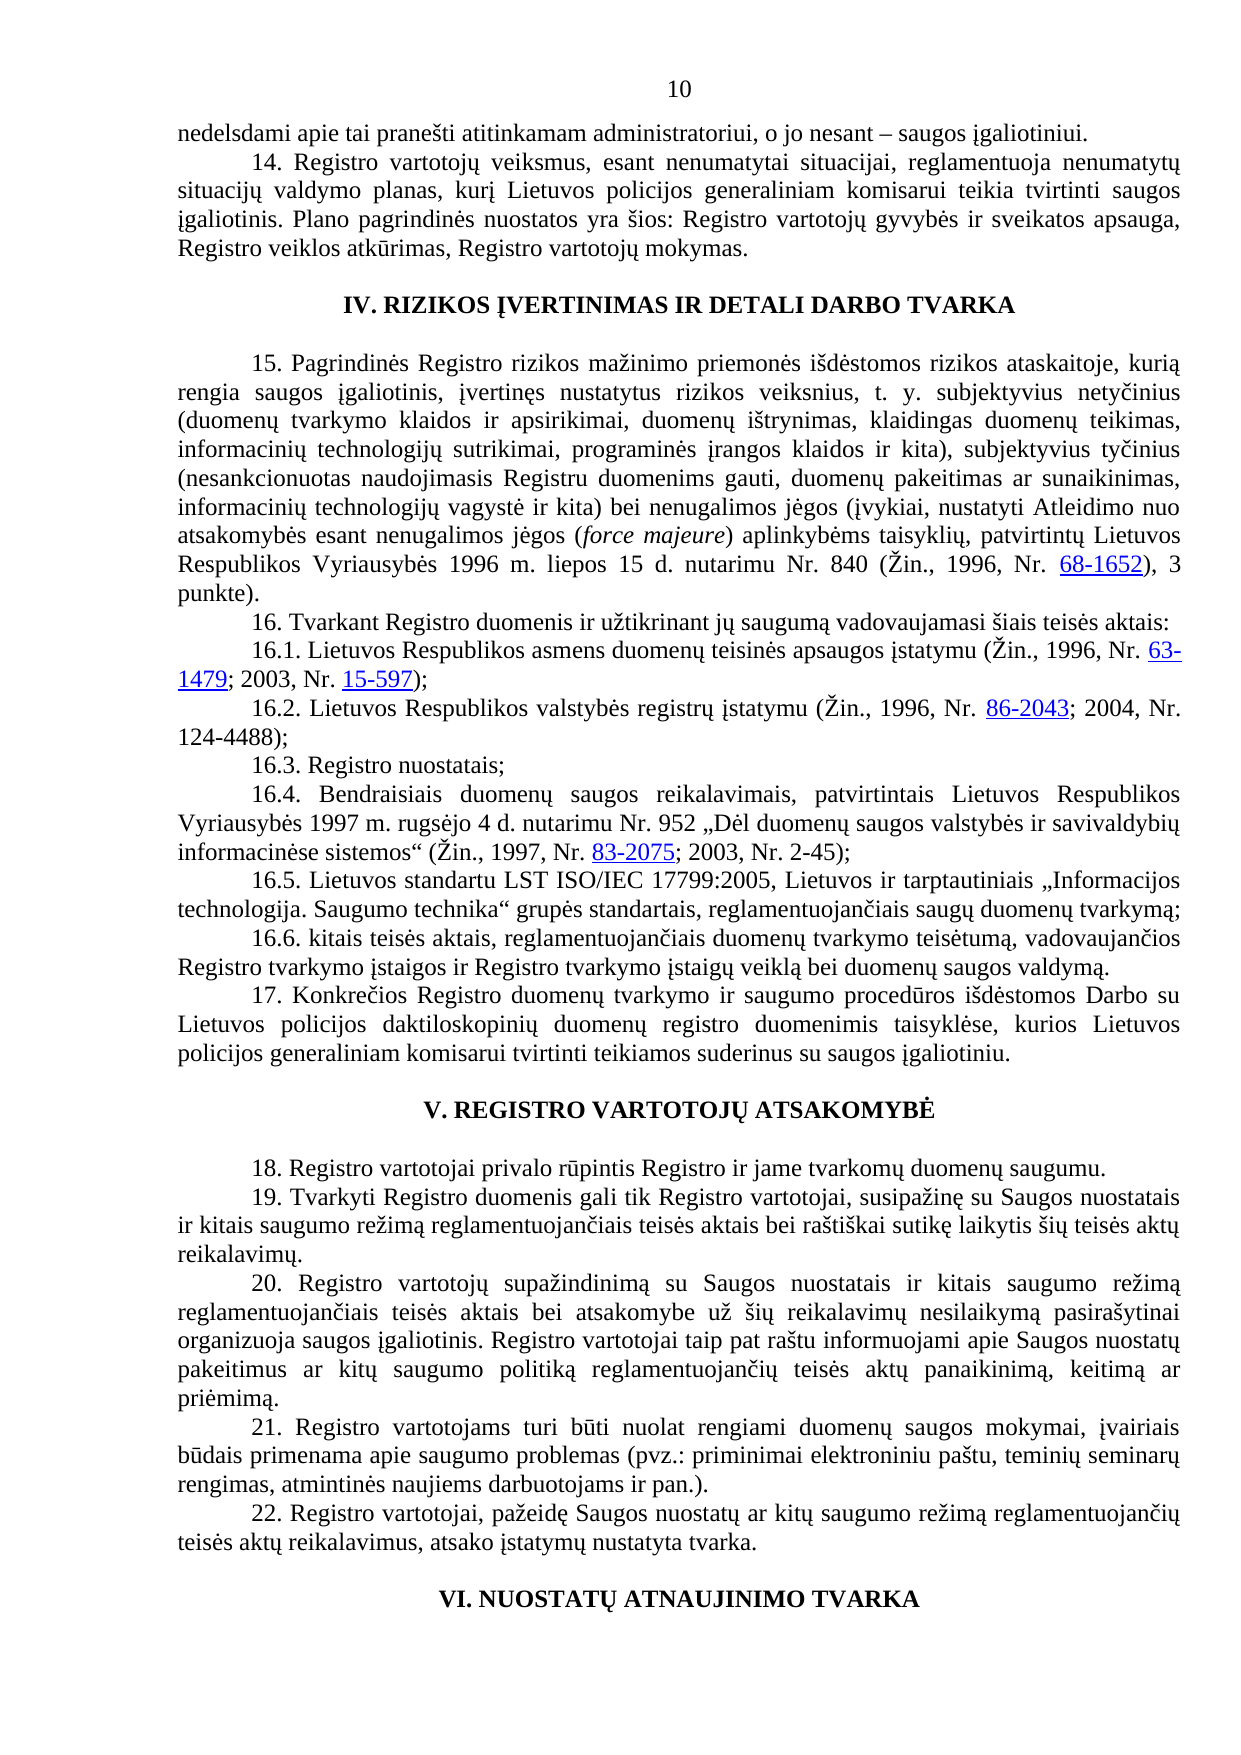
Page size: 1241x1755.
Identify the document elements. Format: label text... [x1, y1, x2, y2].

text 16.4. Bendraisiais duomenų saugos reikalavimais, patvirtintais Lietuvos Respublikos Vyriausybės 1997 m. rugsėjo 4 d. nutarimu Nr. 952 „Dėl duomenų saugos valstybės ir savivaldybių informacinėse sistemos“ (Žin., 1997, Nr. 83-2075; 2003, Nr. 2-45); [177, 779, 1181, 866]
text 16.5. Lietuvos standartu LST ISO/IEC 17799:2005, Lietuvos ir tarptautiniais „Informacijos technologija. Saugumo technika“ grupės standartais, reglamentuojančiais saugų duomenų tvarkymą; [177, 866, 1181, 923]
text 17. Konkrečios Registro duomenų tvarkymo ir saugumo procedūros išdėstomos Darbo su Lietuvos policijos daktiloskopinių duomenų registro duomenimis taisyklėse, kurios Lietuvos policijos generaliniam komisarui tvirtinti teikiamos suderinus su saugos įgaliotiniu. [177, 981, 1181, 1067]
text 16. Tvarkant Registro duomenis ir užtikrinant jų saugumą vadovaujamasi šiais teisės aktais: [177, 607, 1181, 636]
text 19. Tvarkyti Registro duomenis gali tik Registro vartotojai, susipažinę su Saugos nuostatais ir kitais saugumo režimą reglamentuojančiais teisės aktais bei raštiškai sutikę laikytis šių teisės aktų reikalavimų. [177, 1182, 1181, 1268]
text 16.1. Lietuvos Respublikos asmens duomenų teisinės apsaugos įstatymu (Žin., 1996, Nr. 63-1479; 2003, Nr. 15-597); [177, 636, 1181, 693]
text 14. Registro vartotojų veiksmus, esant nenumatytai situacijai, reglamentuoja nenumatytų situacijų valdymo planas, kurį Lietuvos policijos generaliniam komisarui teikia tvirtinti saugos įgaliotinis. Plano pagrindinės nuostatos yra šios: Registro vartotojų gyvybės ir sveikatos apsauga, Registro veiklos atkūrimas, Registro vartotojų mokymas. [177, 147, 1181, 262]
text IV. RIZIKOS ĮVERTINIMAS IR DETALI DARBO TVARKA [177, 291, 1181, 319]
text 22. Registro vartotojai, pažeidę Saugos nuostatų ar kitų saugumo režimą reglamentuojančių teisės aktų reikalavimus, atsako įstatymų nustatyta tvarka. [177, 1498, 1181, 1556]
text 16.6. kitais teisės aktais, reglamentuojančiais duomenų tvarkymo teisėtumą, vadovaujančios Registro tvarkymo įstaigos ir Registro tvarkymo įstaigų veiklą bei duomenų saugos valdymą. [177, 923, 1181, 981]
text nedelsdami apie tai pranešti atitinkamam administratoriui, o jo nesant – saugos įgaliotiniui. [177, 118, 1181, 147]
text 18. Registro vartotojai privalo rūpintis Registro ir jame tvarkomų duomenų saugumu. [177, 1153, 1181, 1182]
text 16.3. Registro nuostatais; [177, 751, 1181, 779]
text 15. Pagrindinės Registro rizikos mažinimo priemonės išdėstomos rizikos ataskaitoje, kurią rengia saugos įgaliotinis, įvertinęs nustatytus rizikos veiksnius, t. y. subjektyvius netyčinius (duomenų tvarkymo klaidos ir apsirikimai, duomenų ištrynimas, klaidingas duomenų teikimas, informacinių technologijų sutrikimai, programinės įrangos klaidos ir kita), subjektyvius tyčinius (nesankcionuotas naudojimasis Registru duomenims gauti, duomenų pakeitimas ar sunaikinimas, informacinių technologijų vagystė ir kita) bei nenugalimos jėgos (įvykiai, nustatyti Atleidimo nuo atsakomybės esant nenugalimos jėgos (force majeure) aplinkybėms taisyklių, patvirtintų Lietuvos Respublikos Vyriausybės 1996 m. liepos 15 d. nutarimu Nr. 840 (Žin., 1996, Nr. 68-1652), 3 punkte). [177, 348, 1181, 607]
text 20. Registro vartotojų supažindinimą su Saugos nuostatais ir kitais saugumo režimą reglamentuojančiais teisės aktais bei atsakomybe už šių reikalavimų nesilaikymą pasirašytinai organizuoja saugos įgaliotinis. Registro vartotojai taip pat raštu informuojami apie Saugos nuostatų pakeitimus ar kitų saugumo politiką reglamentuojančių teisės aktų panaikinimą, keitimą ar priėmimą. [177, 1268, 1181, 1412]
text 21. Registro vartotojams turi būti nuolat rengiami duomenų saugos mokymai, įvairiais būdais primenama apie saugumo problemas (pvz.: priminimai elektroniniu paštu, teminių seminarų rengimas, atmintinės naujiems darbuotojams ir pan.). [177, 1412, 1181, 1498]
text V. REGISTRO VARTOTOJŲ ATSAKOMYBĖ [177, 1096, 1181, 1124]
text 16.2. Lietuvos Respublikos valstybės registrų įstatymu (Žin., 1996, Nr. 86-2043; 2004, Nr. 124-4488); [177, 693, 1181, 751]
text VI. NUOSTATŲ ATNAUJINIMO TVARKA [177, 1584, 1181, 1613]
